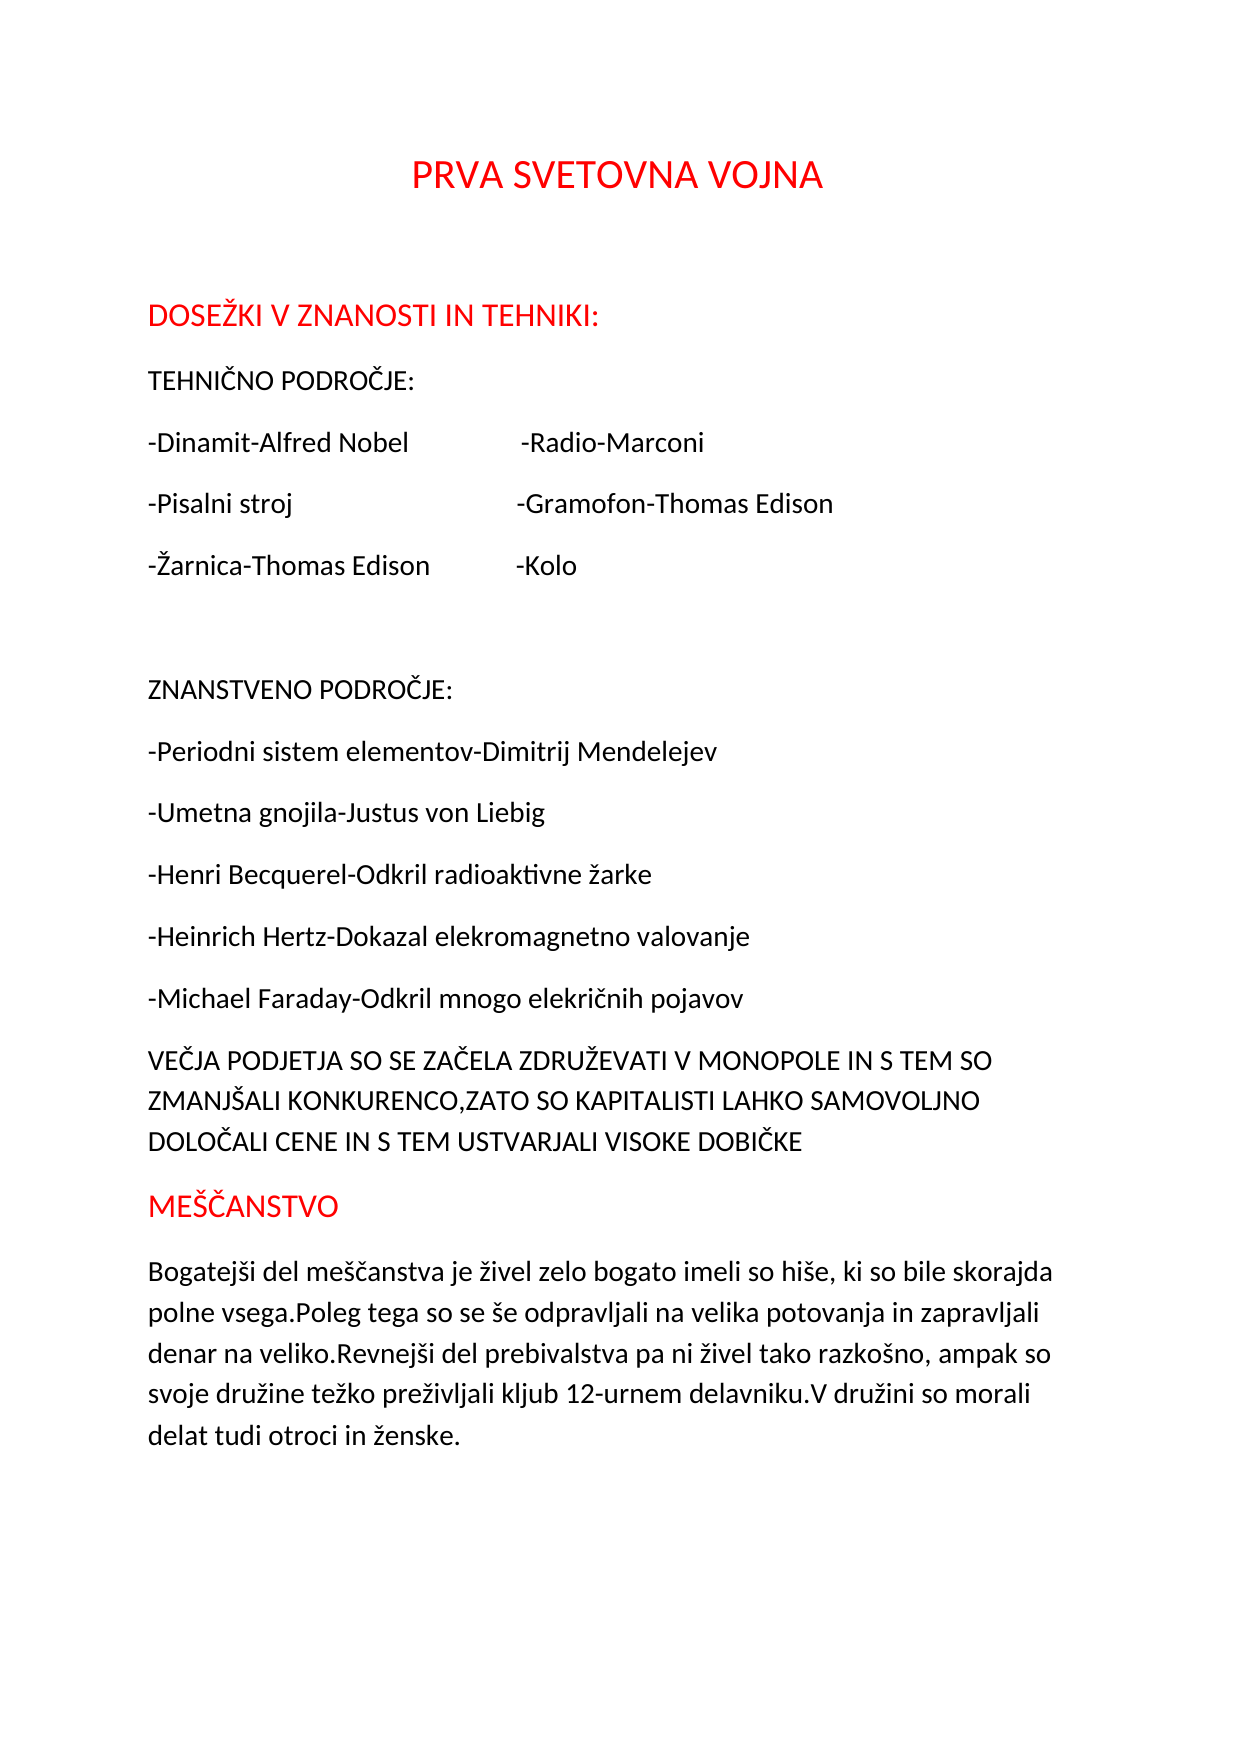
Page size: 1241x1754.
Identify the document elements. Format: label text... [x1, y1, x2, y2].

text -Michael Faraday-Odkril mnogo elekričnih pojavov [148, 980, 1093, 1015]
text -Periodni sistem elementov-Dimitrij Mendelejev [148, 733, 1093, 768]
text MEŠČANSTVO [148, 1185, 1093, 1226]
text Bogatejši del meščanstva je živel zelo bogato imeli so hiše, ki so bile skorajda polne vsega.Poleg tega so se še odpravljali na velika potovanja in zapravljali denar na veliko.Revnejši del prebivalstva pa ni živel tako razkošno, ampak so svoje družine težko preživljali kljub 12-urnem delavniku.V družini so morali delat tudi otroci in ženske. [148, 1253, 1093, 1452]
text -Henri Becquerel-Odkril radioaktivne žarke [148, 856, 1093, 892]
text -Žarnica-Thomas Edison -Kolo [148, 547, 1093, 583]
text DOSEŽKI V ZNANOSTI IN TEHNIKI: [148, 294, 1093, 335]
text PRVA SVETOVNA VOJNA [148, 148, 1093, 198]
text ZNANSTVENO PODROČJE: [148, 671, 1093, 707]
text -Pisalni stroj -Gramofon-Thomas Edison [148, 486, 1093, 521]
text -Umetna gnojila-Justus von Liebig [148, 794, 1093, 830]
text VEČJA PODJETJA SO SE ZAČELA ZDRUŽEVATI V MONOPOLE IN S TEM SO ZMANJŠALI KONKURENCO,ZATO SO KAPITALISTI LAHKO SAMOVOLJNO DOLOČALI CENE IN S TEM USTVARJALI VISOKE DOBIČKE [148, 1042, 1093, 1159]
text -Heinrich Hertz-Dokazal elekromagnetno valovanje [148, 918, 1093, 954]
text TEHNIČNO PODROČJE: [148, 362, 1093, 398]
text -Dinamit-Alfred Nobel -Radio-Marconi [148, 424, 1093, 459]
